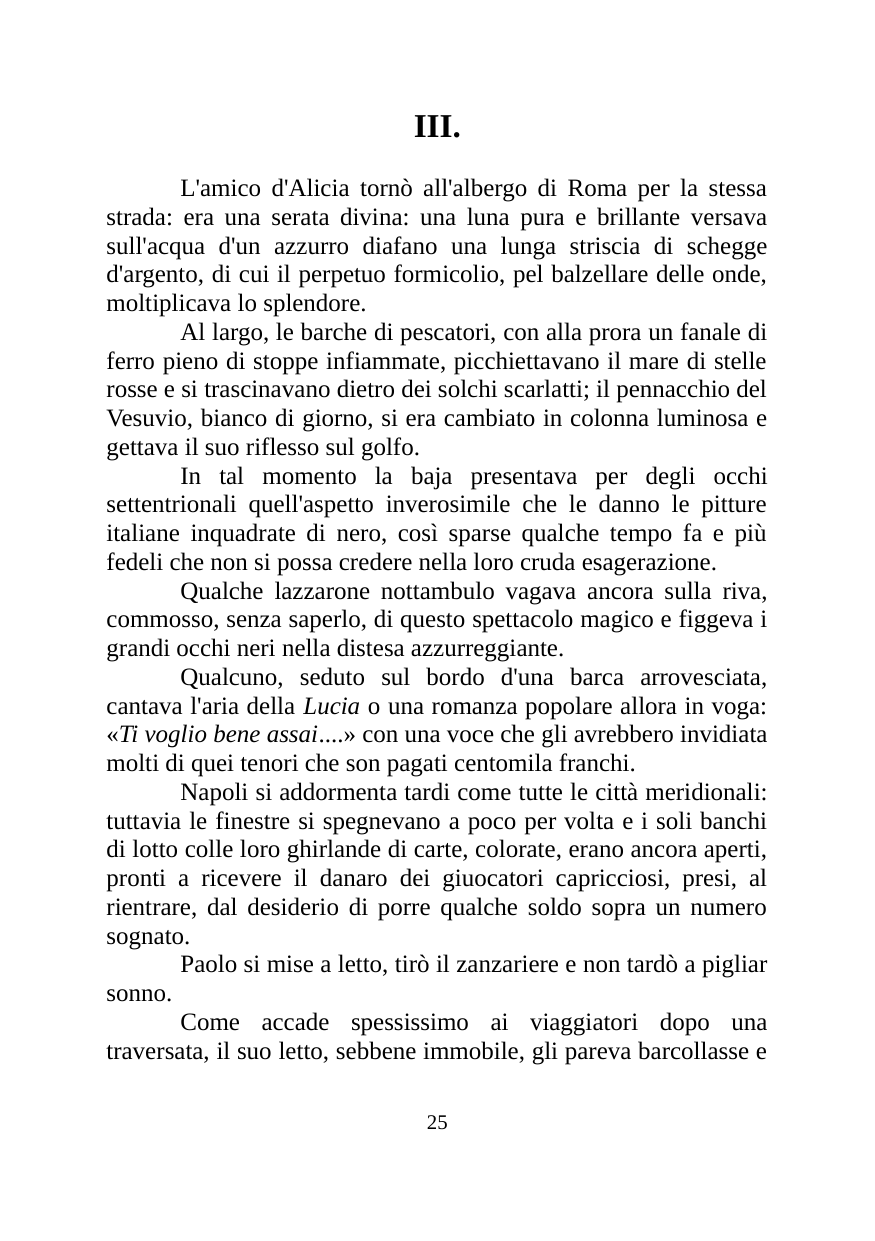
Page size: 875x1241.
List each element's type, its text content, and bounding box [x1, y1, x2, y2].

subtitle III. [106, 106, 768, 144]
text Al largo, le barche di pescatori, con alla prora un fanale di ferro pieno di stoppe infiammate, picchiettavano il mare di stelle rosse e si trascinavano dietro dei solchi scarlatti; il pennacchio del Vesuvio, bianco di giorno, si era cambiato in colonna luminosa e gettava il suo riflesso sul golfo. [106, 317, 768, 461]
text Qualcuno, seduto sul bordo d'una barca arrovesciata, cantava l'aria della Lucia o una romanza popolare allora in voga: «Ti voglio bene assai....» con una voce che gli avrebbero invidiata molti di quei tenori che son pagati centomila franchi. [106, 662, 768, 777]
text Come accade spessissimo ai viaggiatori dopo una traversata, il suo letto, sebbene immobile, gli pareva barcollasse e [106, 1007, 768, 1064]
text Qualche lazzarone nottambulo vagava ancora sulla riva, commosso, senza saperlo, di questo spettacolo magico e figgeva i grandi occhi neri nella distesa azzurreggiante. [106, 576, 768, 662]
text L'amico d'Alicia tornò all'albergo di Roma per la stessa strada: era una serata divina: una luna pura e brillante versava sull'acqua d'un azzurro diafano una lunga striscia di schegge d'argento, di cui il perpetuo formicolio, pel balzellare delle onde, moltiplicava lo splendore. [106, 173, 768, 317]
text Paolo si mise a letto, tirò il zanzariere e non tardò a pigliar sonno. [106, 949, 768, 1007]
text In tal momento la baja presentava per degli occhi settentrionali quell'aspetto inverosimile che le danno le pitture italiane inquadrate di nero, così sparse qualche tempo fa e più fedeli che non si possa credere nella loro cruda esagerazione. [106, 461, 768, 576]
text Napoli si addormenta tardi come tutte le città meridionali: tuttavia le finestre si spegnevano a poco per volta e i soli banchi di lotto colle loro ghirlande di carte, colorate, erano ancora aperti, pronti a ricevere il danaro dei giuocatori capricciosi, presi, al rientrare, dal desiderio di porre qualche soldo sopra un numero sognato. [106, 777, 768, 949]
